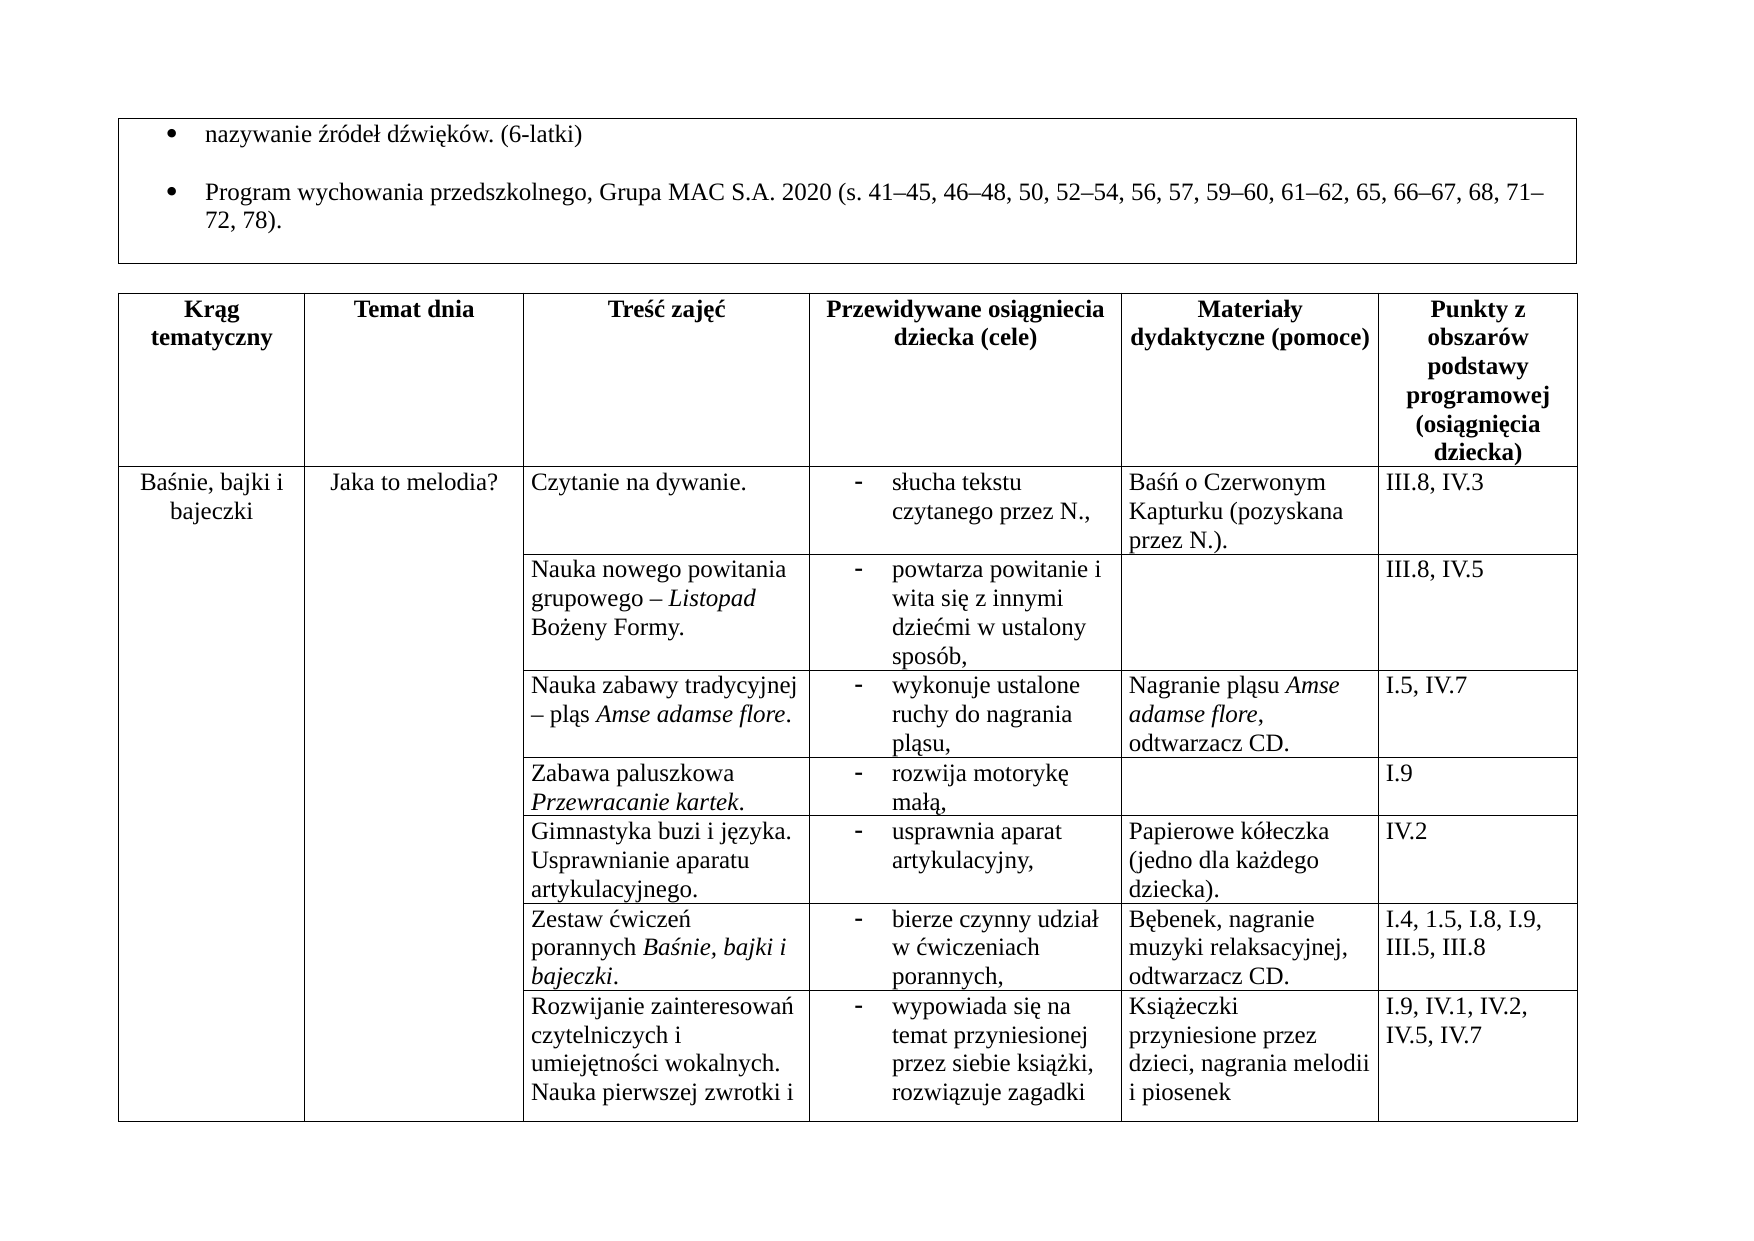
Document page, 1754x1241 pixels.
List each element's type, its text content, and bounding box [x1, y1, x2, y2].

table_header Temat dnia [305, 294, 523, 466]
table_header Przewidywane osiągniecia dziecka (cele) [810, 294, 1121, 466]
table_cell Papierowe kółeczka (jedno dla każdego dziecka). [1122, 816, 1378, 903]
table_cell Zabawa paluszkowa Przewracanie kartek. [524, 758, 809, 815]
table_cell Nauka nowego powitania grupowego – Listopad Bożeny Formy. [524, 555, 809, 669]
table_cell Rozwijanie zainteresowań czytelniczych i umiejętności wokalnych. Nauka pierwszej zwrotki i [524, 991, 809, 1121]
table_cell III.8, IV.3 [1379, 467, 1577, 553]
table_cell I.9 [1379, 758, 1577, 815]
table_cell III.8, IV.5 [1379, 555, 1577, 669]
table_cell IV.2 [1379, 816, 1577, 903]
table_cell I.9, IV.1, IV.2, IV.5, IV.7 [1379, 991, 1577, 1121]
table_cell Czytanie na dywanie. [524, 467, 809, 553]
table_header Materiały dydaktyczne (pomoce) [1122, 294, 1378, 466]
table_cell Nagranie pląsu Amse adamse flore, odtwarzacz CD. [1122, 671, 1378, 757]
table_cell Gimnastyka buzi i języka. Usprawnianie aparatu artykulacyjnego. [524, 816, 809, 903]
table_cell [1122, 555, 1378, 669]
table_cell [1122, 758, 1378, 815]
table_cell usprawnia aparat artykulacyjny, [810, 816, 1121, 903]
table_cell Baśnie, bajki i bajeczki [119, 467, 304, 1121]
table_cell wypowiada się na temat przyniesionej przez siebie książki, rozwiązuje zagadki [810, 991, 1121, 1121]
table_cell rozwija motorykę małą, [810, 758, 1121, 815]
table_header Punkty z obszarów podstawy programowej (osiągnięcia dziecka) [1379, 294, 1577, 466]
table_cell Baśń o Czerwonym Kapturku (pozyskana przez N.). [1122, 467, 1378, 553]
table_header Treść zajęć [524, 294, 809, 466]
table_cell Książeczki przyniesione przez dzieci, nagrania melodii i piosenek [1122, 991, 1378, 1121]
table_cell Nauka zabawy tradycyjnej – pląs Amse adamse flore. [524, 671, 809, 757]
table_cell powtarza powitanie i wita się z innymi dziećmi w ustalony sposób, [810, 555, 1121, 669]
table_cell I.5, IV.7 [1379, 671, 1577, 757]
table_cell I.4, 1.5, I.8, I.9, III.5, III.8 [1379, 904, 1577, 990]
table_header Krąg tematyczny [119, 294, 304, 466]
table_cell Bębenek, nagranie muzyki relaksacyjnej, odtwarzacz CD. [1122, 904, 1378, 990]
table_cell wykonuje ustalone ruchy do nagrania pląsu, [810, 671, 1121, 757]
table_cell bierze czynny udział w ćwiczeniach porannych, [810, 904, 1121, 990]
table_cell Jaka to melodia? [305, 467, 523, 1121]
table_cell słucha tekstu czytanego przez N., [810, 467, 1121, 553]
table_cell Zestaw ćwiczeń porannych Baśnie, bajki i bajeczki. [524, 904, 809, 990]
